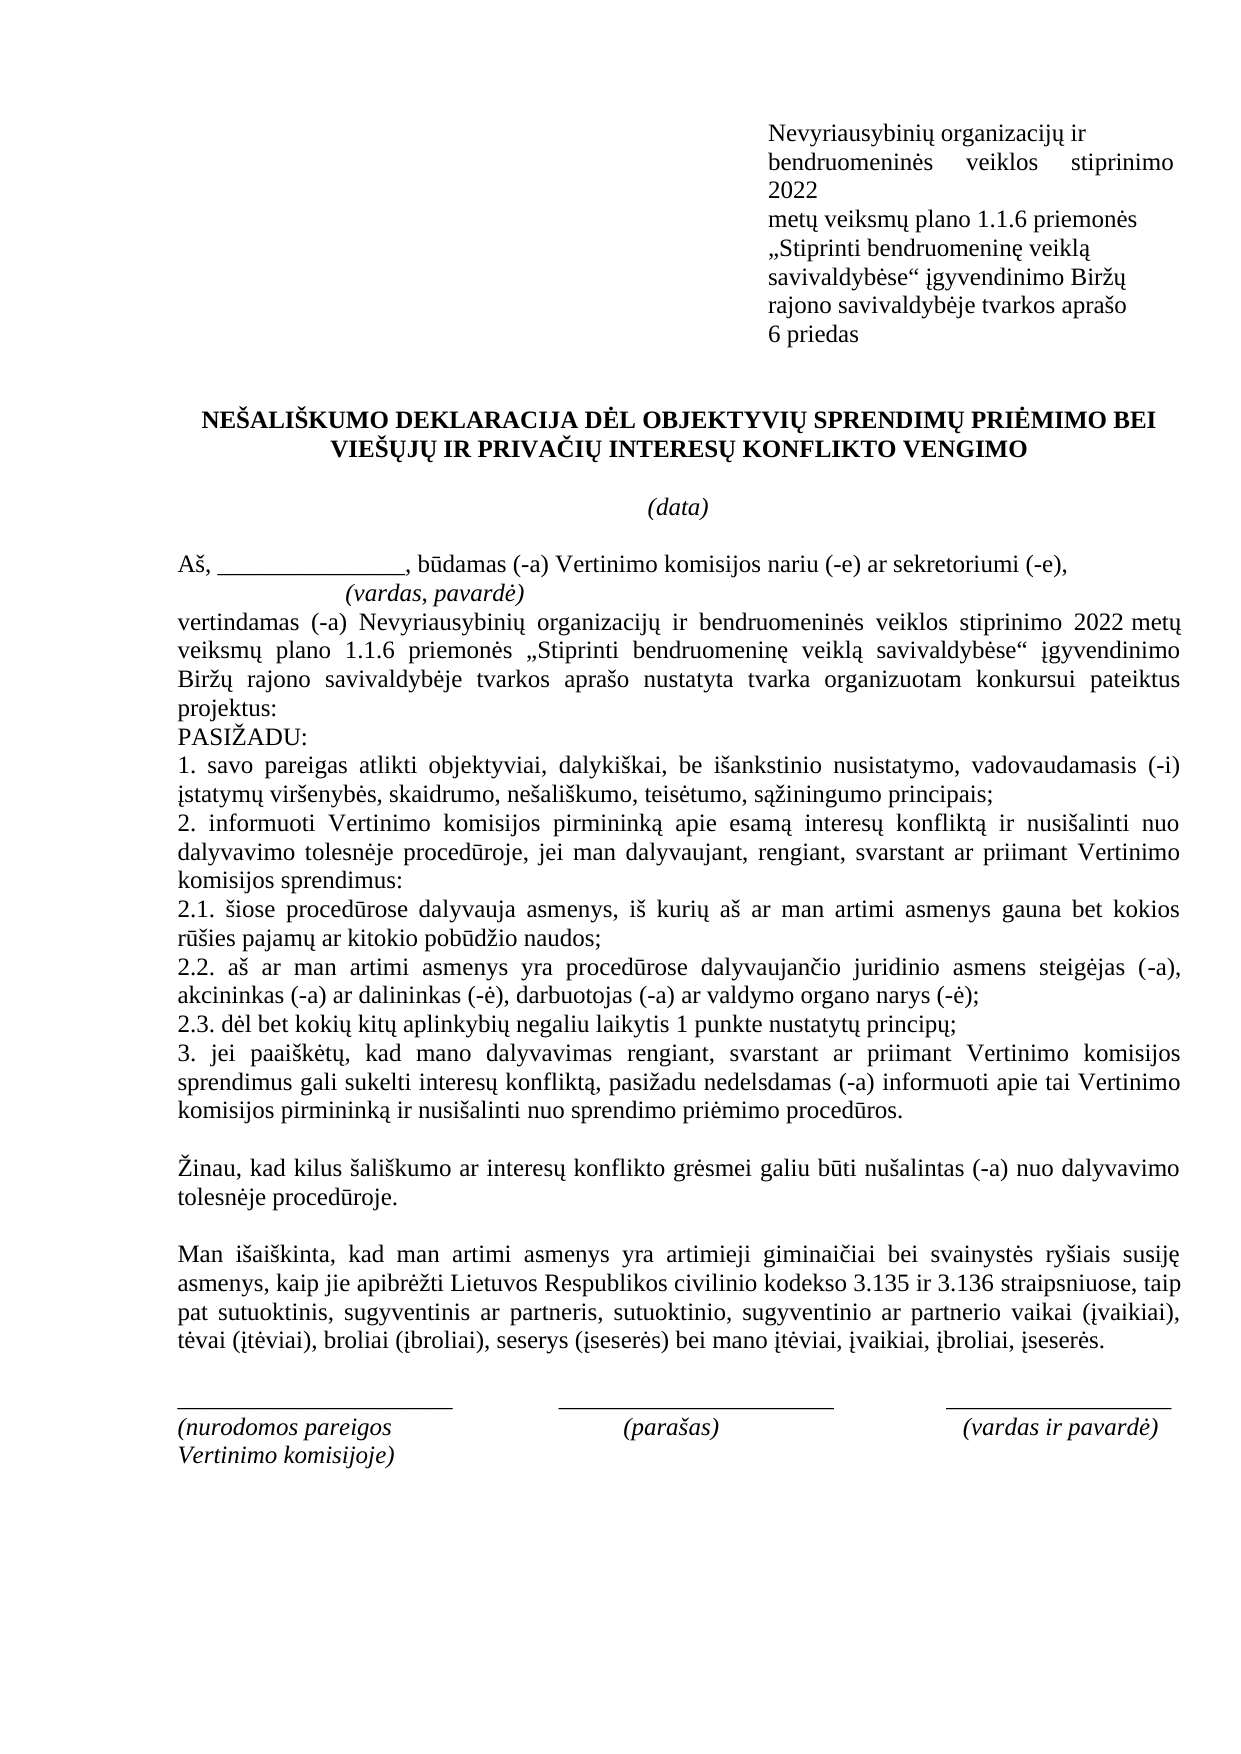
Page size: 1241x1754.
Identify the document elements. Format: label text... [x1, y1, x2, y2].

text 3. jei paaiškėtų, kad mano dalyvavimas rengiant, svarstant ar priimant Vertinimo komisijos sprendimus gali sukelti interesų konfliktą, pasižadu nedelsdamas (-a) informuoti apie tai Vertinimo komisijos pirmininką ir nusišalinti nuo sprendimo priėmimo procedūros. [177, 1038, 1181, 1124]
text ______________________ ______________________ __________________ [177, 1383, 1181, 1412]
text (data) [177, 492, 1181, 521]
text metų veiksmų plano 1.1.6 priemonės [768, 204, 1174, 233]
text Man išaiškinta, kad man artimi asmenys yra artimieji giminaičiai bei svainystės ryšiais susiję asmenys, kaip jie apibrėžti Lietuvos Respublikos civilinio kodekso 3.135 ir 3.136 straipsniuose, taip pat sutuoktinis, sugyventinis ar partneris, sutuoktinio, sugyventinio ar partnerio vaikai (įvaikiai), tėvai (įtėviai), broliai (įbroliai), seserys (įseserės) bei mano įtėviai, įvaikiai, įbroliai, įseserės. [177, 1239, 1181, 1354]
text vertindamas (-a) Nevyriausybinių organizacijų ir bendruomeninės veiklos stiprinimo 2022 metų veiksmų plano 1.1.6 priemonės „Stiprinti bendruomeninę veiklą savivaldybėse“ įgyvendinimo Biržų rajono savivaldybėje tvarkos aprašo nustatyta tvarka organizuotam konkursui pateiktus projektus: [177, 607, 1181, 722]
text rajono savivaldybėje tvarkos aprašo [768, 291, 1174, 319]
text Nevyriausybinių organizacijų ir [768, 118, 1174, 147]
text 2. informuoti Vertinimo komisijos pirmininką apie esamą interesų konfliktą ir nusišalinti nuo dalyvavimo tolesnėje procedūroje, jei man dalyvaujant, rengiant, svarstant ar priimant Vertinimo komisijos sprendimus: [177, 808, 1181, 894]
text 2.2. aš ar man artimi asmenys yra procedūrose dalyvaujančio juridinio asmens steigėjas (‑a), akcininkas (-a) ar dalininkas (-ė), darbuotojas (-a) ar valdymo organo narys (-ė); [177, 952, 1181, 1009]
text Žinau, kad kilus šališkumo ar interesų konflikto grėsmei galiu būti nušalintas (-a) nuo dalyvavimo tolesnėje procedūroje. [177, 1153, 1181, 1211]
text 2.1. šiose procedūrose dalyvauja asmenys, iš kurių aš ar man artimi asmenys gauna bet kokios rūšies pajamų ar kitokio pobūdžio naudos; [177, 894, 1181, 952]
text 2.3. dėl bet kokių kitų aplinkybių negaliu laikytis 1 punkte nustatytų principų; [177, 1009, 1181, 1038]
text „Stiprinti bendruomeninę veiklą [768, 233, 1174, 262]
text Vertinimo komisijoje) [177, 1441, 1181, 1469]
text 6 priedas [768, 319, 1174, 348]
text (nurodomos pareigos (parašas) (vardas ir pavardė) [177, 1412, 1181, 1441]
text PASIŽADU: [177, 722, 1181, 751]
text NEŠALIŠKUMO DEKLARACIJA DĖL OBJEKTYVIŲ SPRENDIMŲ PRIĖMIMO BEI VIEŠŲJŲ IR PRIVAČIŲ INTERESŲ KONFLIKTO VENGIMO [177, 406, 1181, 463]
text Aš, _______________, būdamas (-a) Vertinimo komisijos nariu (-e) ar sekretoriumi (-e), [177, 549, 1181, 578]
text bendruomeninės veiklos stiprinimo 2022 [768, 147, 1174, 204]
text (vardas, pavardė) [177, 578, 1181, 607]
text savivaldybėse“ įgyvendinimo Biržų [768, 262, 1174, 291]
text 1. savo pareigas atlikti objektyviai, dalykiškai, be išankstinio nusistatymo, vadovaudamasis (-i) įstatymų viršenybės, skaidrumo, nešališkumo, teisėtumo, sąžiningumo principais; [177, 751, 1181, 808]
